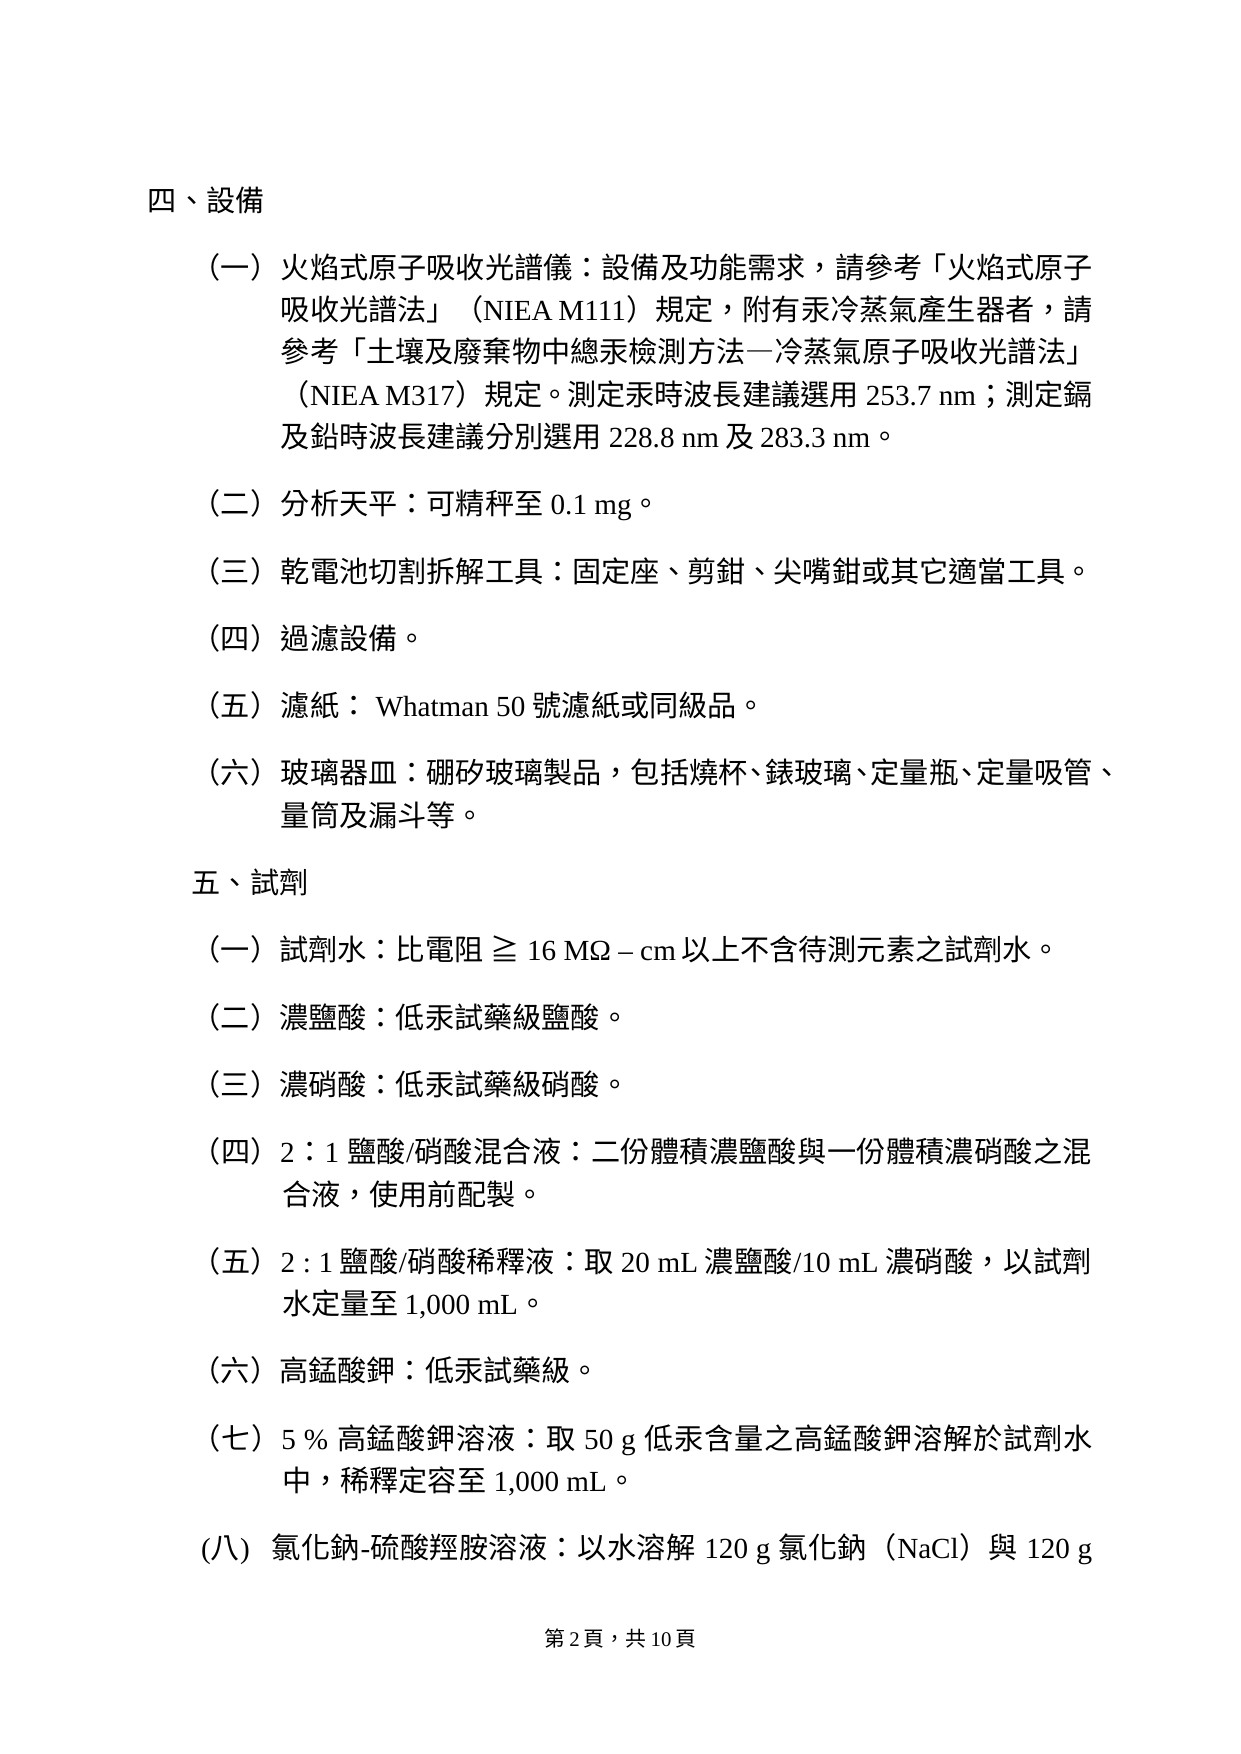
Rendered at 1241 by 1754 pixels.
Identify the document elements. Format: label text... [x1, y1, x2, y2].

list 氯化鈉-硫酸羥胺溶液：以水溶解 120 g 氯化鈉（NaCl）與 120 g [201, 1525, 1092, 1567]
text （四）2：1 鹽酸/硝酸混合液：二份體積濃鹽酸與一份體積濃硝酸之混合液，使用前配製。 [191, 1129, 1092, 1213]
text 四、設備 [148, 177, 1092, 219]
text 五、試劑 [191, 860, 1092, 902]
list 濾紙： Whatman 50 號濾紙或同級品。 [191, 683, 1092, 725]
text （二）濃鹽酸：低汞試藥級鹽酸。 [191, 994, 1092, 1037]
list 乾電池切割拆解工具：固定座、剪鉗、尖嘴鉗或其它適當工具。 [191, 548, 1092, 591]
text （一）試劑水：比電阻 ≧ 16 MΩ – cm以上不含待測元素之試劑水。 [191, 927, 1092, 969]
list 分析天平：可精秤至 0.1 mg。 [191, 481, 1092, 523]
text （五）2 : 1鹽酸/硝酸稀釋液：取20 mL濃鹽酸/10 mL濃硝酸，以試劑水定量至1,000 mL。 [191, 1238, 1092, 1323]
list 玻璃器皿：硼矽玻璃製品，包括燒杯、錶玻璃、定量瓶、定量吸管、量筒及漏斗等。 [191, 750, 1092, 835]
text （七）5 % 高錳酸鉀溶液：取 50 g 低汞含量之高錳酸鉀溶解於試劑水中，稀釋定容至 1,000 mL。 [191, 1415, 1092, 1500]
subtitle （六）高錳酸鉀：低汞試藥級。 [191, 1348, 1092, 1390]
list 火焰式原子吸收光譜儀：設備及功能需求，請參考「火焰式原子吸收光譜法」（NIEA M111）規定，附有汞冷蒸氣產生器者，請參考「土壤及廢棄物中總汞檢測方法—冷蒸氣原子吸收光譜法」（NIEA M317）規定。測定汞時波長建議選用 253.7 nm；測定鎘及鉛時波長建議分別選用 228.8 nm及283.3 nm。 [191, 244, 1092, 456]
list 過濾設備。 [191, 616, 1092, 658]
text （三）濃硝酸：低汞試藥級硝酸。 [191, 1062, 1092, 1104]
